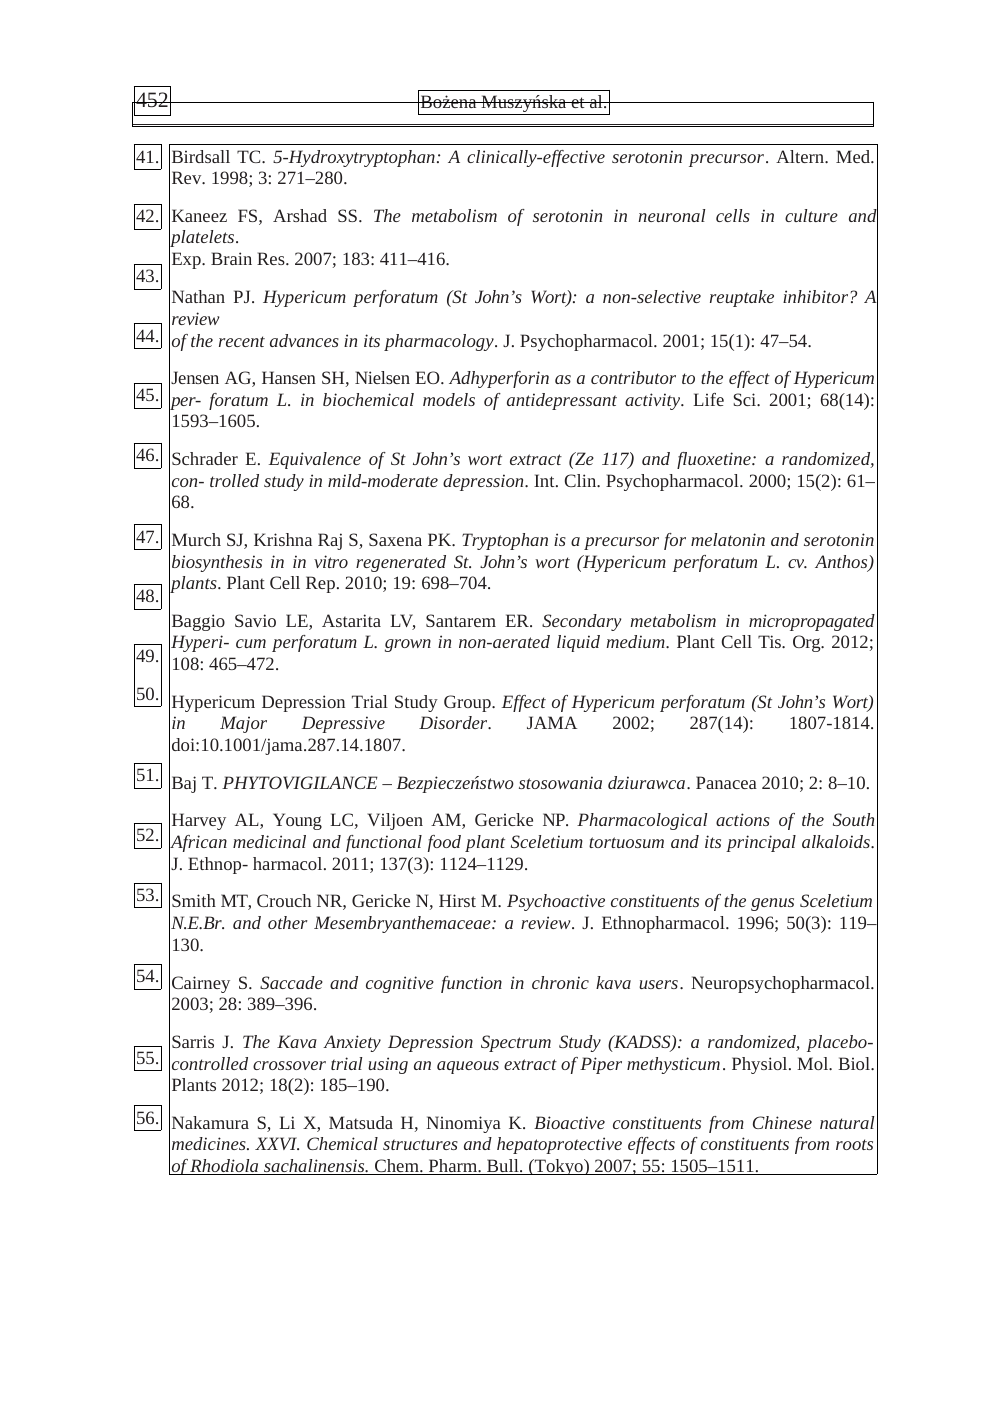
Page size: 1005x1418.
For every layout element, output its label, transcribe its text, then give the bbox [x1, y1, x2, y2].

text Birdsall TC. 5-Hydroxytryptophan: A clinically-effective serotonin precursor. Altern. Med. Rev. 1998; 3: 271–280. [171, 146, 875, 189]
text Cairney S. Saccade and cognitive function in chronic kava users. Neuropsychopharmacol. 2003; 28: 389–396. [171, 972, 875, 1015]
text Smith MT, Crouch NR, Gericke N, Hirst M. Psychoactive constituents of the genus Sceletium [171, 890, 877, 912]
text Sarris J. The Kava Anxiety Depression Spectrum Study (KADSS): a randomized, placebo- controlled crossover trial using an aqueous extract of Piper methysticum. Physiol. Mol. Biol. Plants 2012; 18(2): 185–190. [171, 1031, 875, 1096]
text Baj T. PHYTOVIGILANCE – Bezpieczeństwo stosowania dziurawca. Panacea 2010; 2: 8–10. [171, 772, 877, 793]
text 48. [136, 585, 161, 607]
text 42. [136, 205, 161, 227]
text 50. [136, 683, 161, 704]
text 46. [136, 444, 161, 466]
text 53. [136, 884, 161, 905]
text Kaneez FS, Arshad SS. The metabolism of serotonin in neuronal cells in culture and platelets. [171, 205, 877, 248]
text 54. [136, 965, 161, 987]
text 45. [136, 384, 161, 406]
text of the recent advances in its pharmacology. J. Psychopharmacol. 2001; 15(1): 47–54. [171, 329, 877, 351]
text Exp. Brain Res. 2007; 183: 411–416. [171, 248, 877, 270]
text 51. [136, 764, 161, 786]
text 55. [136, 1047, 161, 1068]
text Nakamura S, Li X, Matsuda H, Ninomiya K. Bioactive constituents from Chinese natural medicines. XXVI. Chemical structures and hepatoprotective effects of constituents from roots of Rhodiola sachalinensis. Chem. Pharm. Bull. (Tokyo) 2007; 55: 1505–1511. [171, 1112, 875, 1174]
text 47. [136, 526, 161, 547]
text 452 [136, 87, 170, 102]
text Jensen AG, Hansen SH, Nielsen EO. Adhyperforin as a contributor to the effect of Hypericum per- foratum L. in biochemical models of antidepressant activity. Life Sci. 2001; 68(14): 1593–1605. [171, 367, 875, 432]
text Schrader E. Equivalence of St John’s wort extract (Ze 117) and fluoxetine: a randomized, con- trolled study in mild-moderate depression. Int. Clin. Psychopharmacol. 2000; 15(2): 61–68. [171, 448, 875, 513]
text 452 [136, 103, 170, 113]
text 56. [136, 1107, 161, 1128]
text Harvey AL, Young LC, Viljoen AM, Gericke NP. Pharmacological actions of the South African medicinal and functional food plant Sceletium tortuosum and its principal alkaloids. J. Ethnop- harmacol. 2011; 137(3): 1124–1129. [171, 809, 875, 874]
text 52. [136, 824, 161, 846]
text 41. [136, 146, 161, 167]
text Bożena Muszyńska et al. [420, 91, 609, 102]
text N.E.Br. and other Mesembryanthemaceae: a review. J. Ethnopharmacol. 1996; 50(3): 119–130. [171, 912, 877, 955]
text 44. [136, 325, 161, 346]
text Hypericum Depression Trial Study Group. Effect of Hypericum perforatum (St John’s Wort) in Major Depressive Disorder. JAMA 2002; 287(14): 1807-1814. doi:10.1001/jama.287.14.1807. [171, 691, 875, 755]
text 43. [136, 265, 161, 287]
text 49. [136, 645, 161, 667]
text Bożena Muszyńska et al. [420, 103, 609, 112]
text Baggio Savio LE, Astarita LV, Santarem ER. Secondary metabolism in micropropagated Hyperi- cum perforatum L. grown in non-aerated liquid medium. Plant Cell Tis. Org. 2012; 108: 465–472. [171, 610, 875, 674]
text Murch SJ, Krishna Raj S, Saxena PK. Tryptophan is a precursor for melatonin and serotonin biosynthesis in in vitro regenerated St. John’s wort (Hypericum perforatum L. cv. Anthos) plants. Plant Cell Rep. 2010; 19: 698–704. [171, 529, 875, 594]
text Nathan PJ. Hypericum perforatum (St John’s Wort): a non-selective reuptake inhibitor? A review [171, 286, 877, 329]
